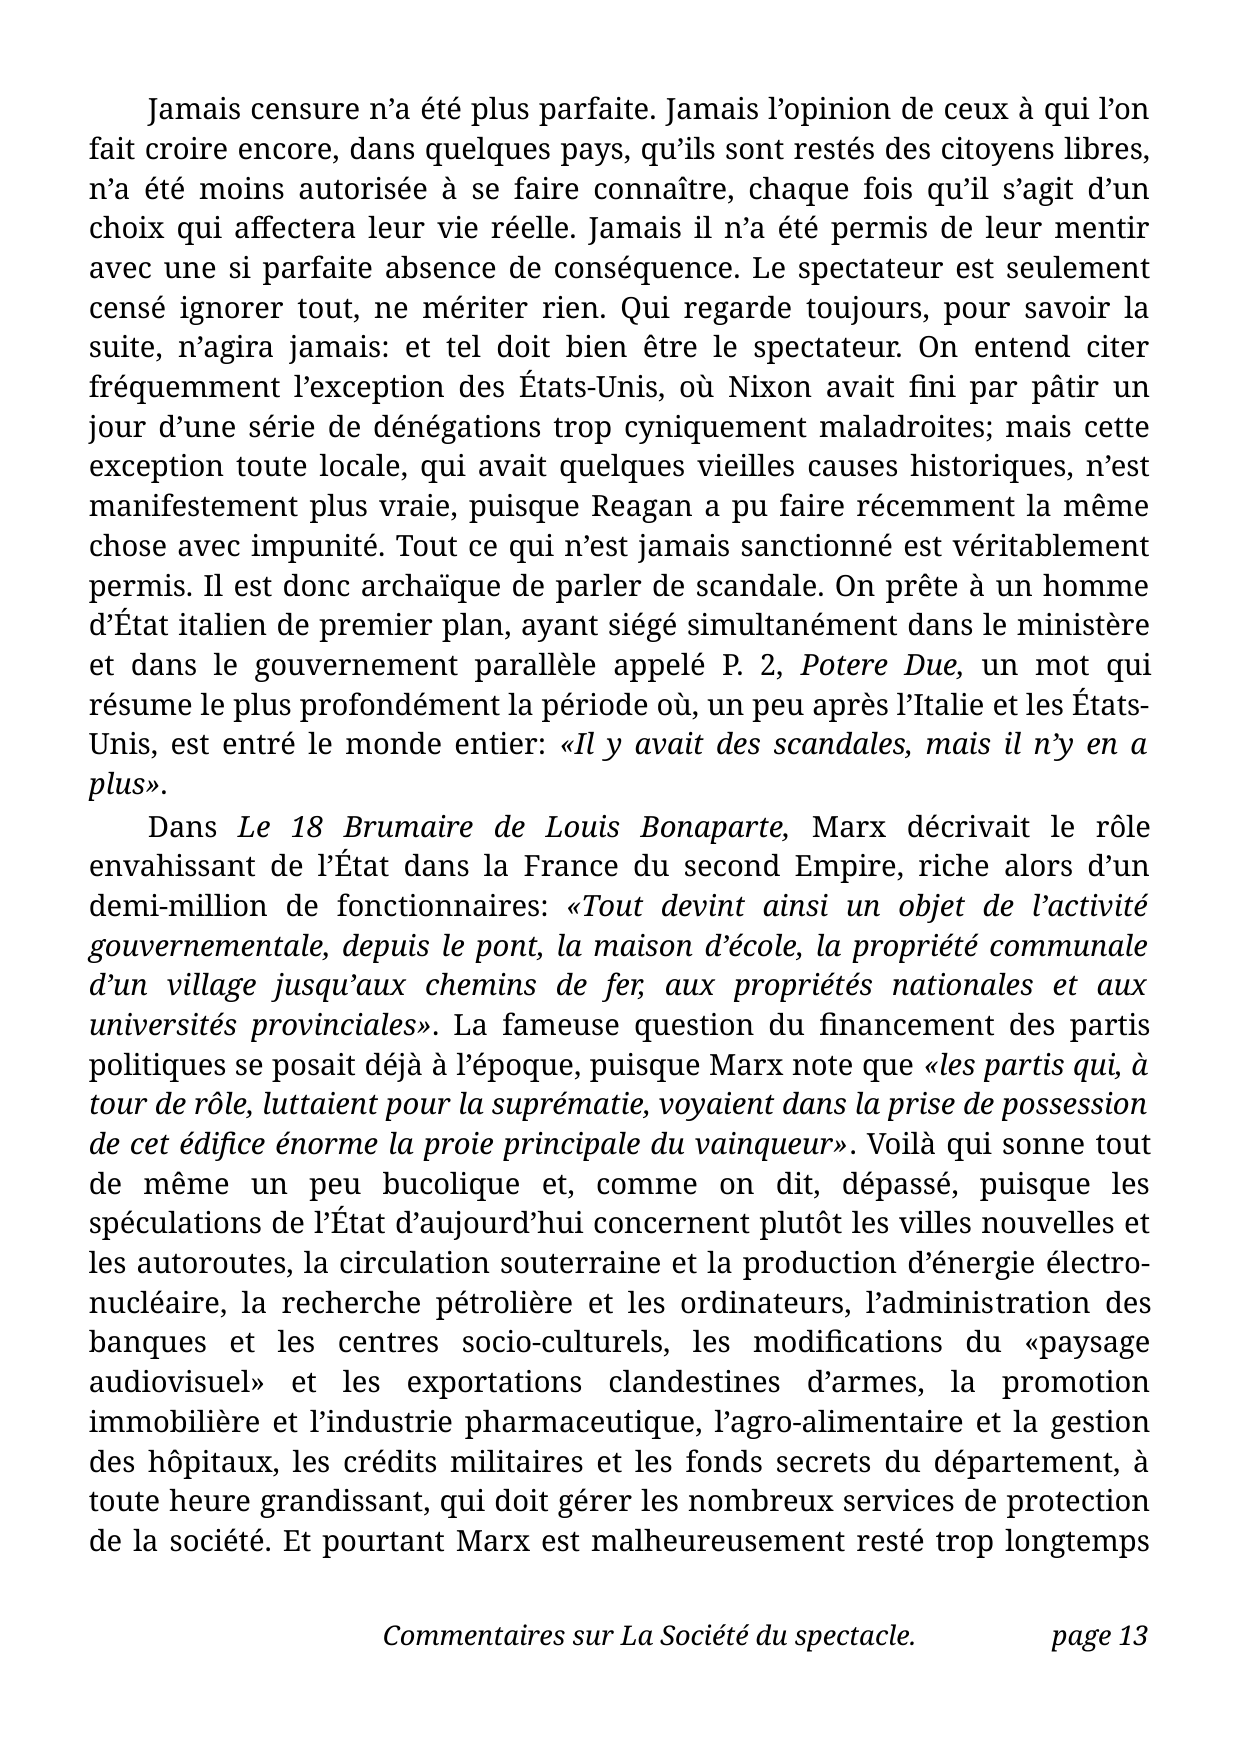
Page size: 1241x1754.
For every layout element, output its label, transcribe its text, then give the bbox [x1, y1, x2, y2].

text Dans Le 18 Brumaire de Louis Bonaparte, Marx décrivait le rôle envahissant de l’État dans la France du second Empire, riche alors d’un demi-million de fonc­tionnaires: «Tout devint ainsi un objet de l’activité gouvernementale, depuis le pont, la maison d’école, la propriété communale d’un village jusqu’aux chemins de fer, aux propriétés nationales et aux universités provinciales». La fameuse question du financement des partis politiques se posait déjà à l’époque, puisque Marx note que «les partis qui, à tour de rôle, luttaient pour la suprématie, voyaient dans la prise de possession de cet édifice énorme la proie principale du vainqueur». Voilà qui sonne tout de même un peu bucolique et, comme on dit, dépassé, puisque les spéculations de l’État d’aujourd’hui concernent plutôt les villes nouvelles et les autoroutes, la circulation souterraine et la production d’énergie électro-nucléaire, la recherche pétrolière et les ordinateurs, l’adminis­tration des banques et les centres socio-culturels, les modifications du «paysage audiovisuel» et les exportations clandestines d’armes, la promotion immobilière et l’industrie pharmaceutique, l’agro-alimentaire et la gestion des hôpitaux, les crédits militaires et les fonds secrets du département, à toute heure grandissant, qui doit gérer les nombreux services de protection de la société. Et pourtant Marx est malheureusement resté trop longtemps [88, 806, 1152, 1560]
text Jamais censure n’a été plus parfaite. Jamais l’opinion de ceux à qui l’on fait croire encore, dans quelques pays, qu’ils sont restés des citoyens libres, n’a été moins autorisée à se faire connaître, chaque fois qu’il s’agit d’un choix qui affectera leur vie réelle. Jamais il n’a été permis de leur mentir avec une si parfaite absence de conséquence. Le spectateur est seulement censé ignorer tout, ne mériter rien. Qui regarde toujours, pour savoir la suite, n’agira jamais: et tel doit bien être le spectateur. On entend citer fréquemment l’exception des États-Unis, où Nixon avait fini par pâtir un jour d’une série de dénégations trop cyniquement maladroites; mais cette exception toute locale, qui avait quelques vieilles causes historiques, n’est manifestement plus vraie, puisque Reagan a pu faire récemment la même chose avec impunité. Tout ce qui n’est jamais sanctionné est véritablement permis. Il est donc archaïque de parler de scandale. On prête à un homme d’État italien de premier plan, ayant siégé simultanément dans le ministère et dans le gouvernement parallèle appelé P. 2, Potere Due, un mot qui résume le plus profondément la période où, un peu après l’Italie et les États-Unis, est entré le monde entier: «Il y avait des scandales, mais il n’y en a plus». [88, 88, 1152, 803]
